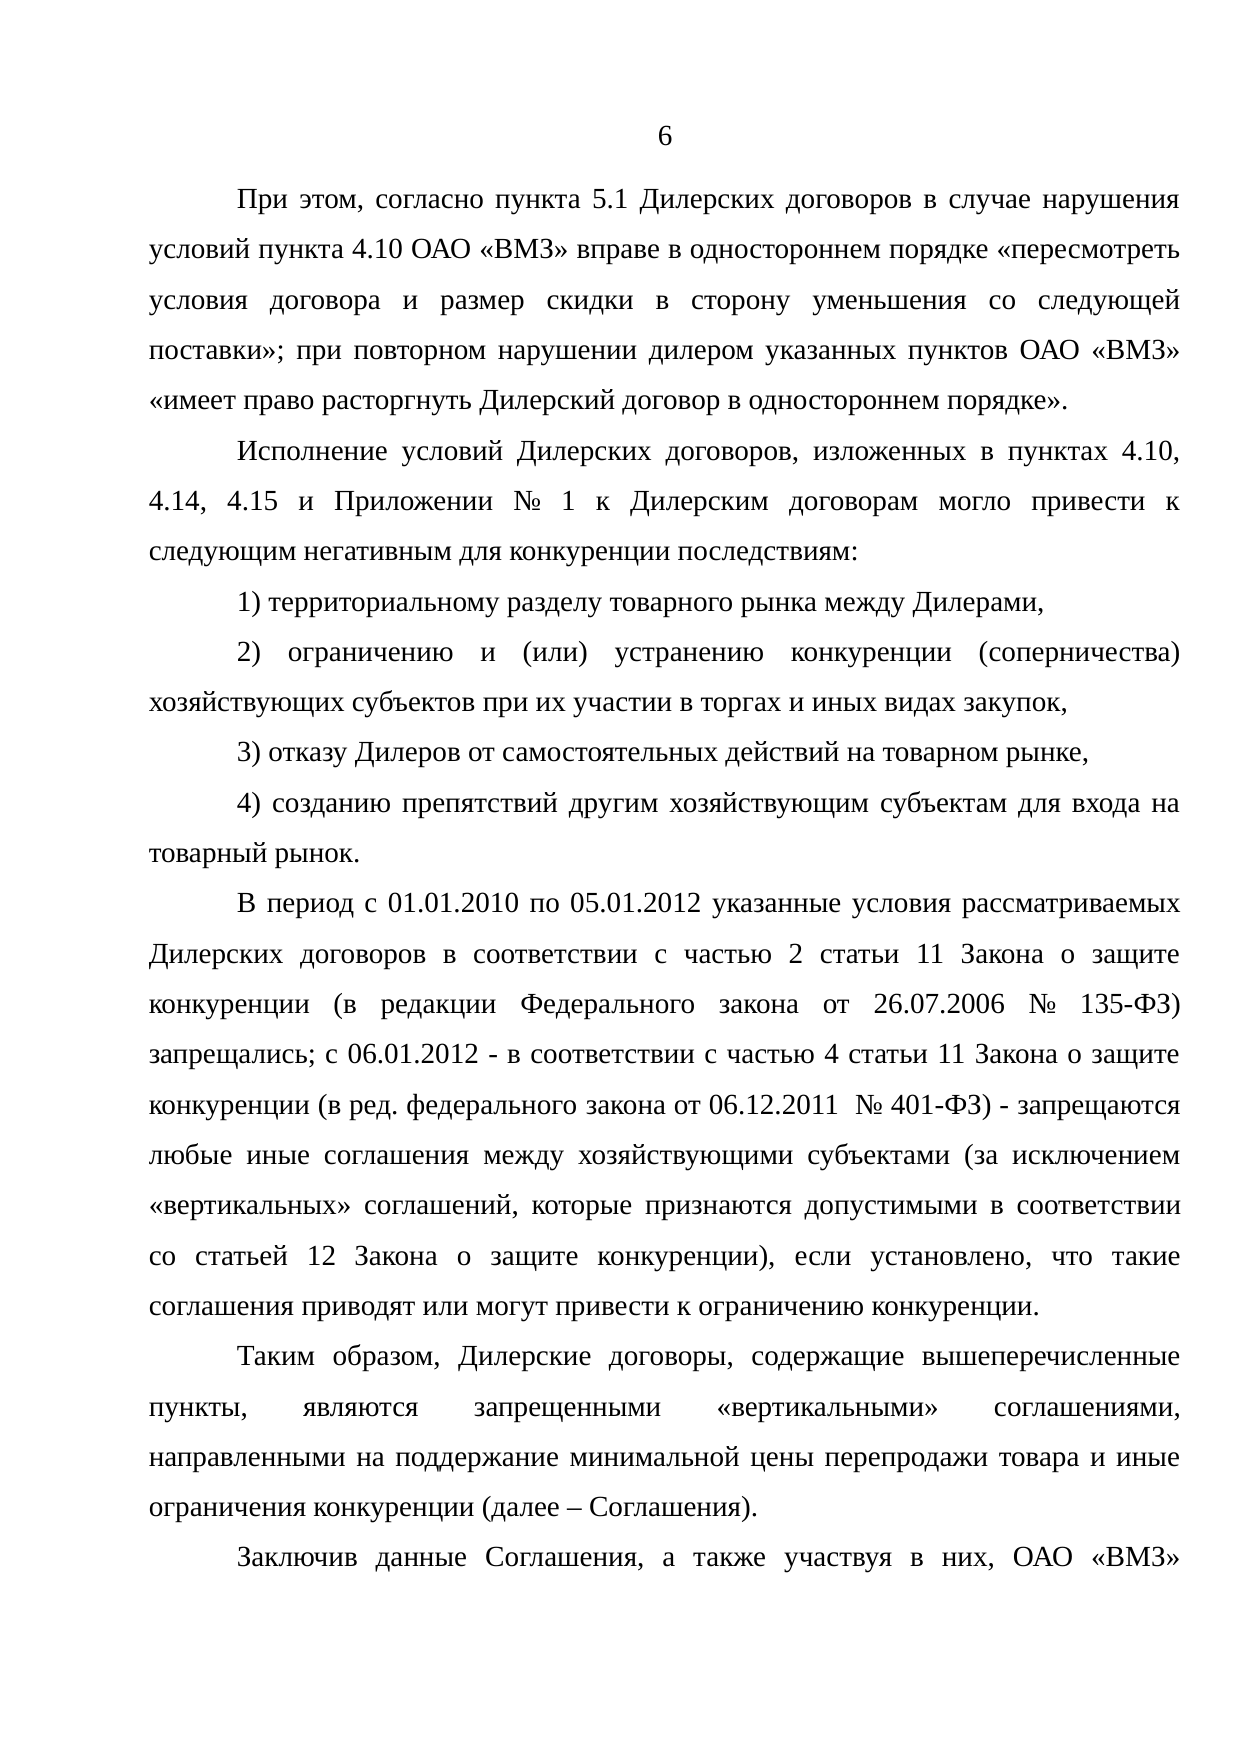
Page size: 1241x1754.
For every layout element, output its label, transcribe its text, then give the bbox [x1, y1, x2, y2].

text 2) ограничению и (или) устранению конкуренции (соперничества) хозяйствующих субъектов при их участии в торгах и иных видах закупок, [148, 634, 1181, 718]
text 1) территориальному разделу товарного рынка между Дилерами, [148, 584, 1181, 617]
text В период с 01.01.2010 по 05.01.2012 указанные условия рассматриваемых Дилерских договоров в соответствии с частью 2 статьи 11 Закона о защите конкуренции (в редакции Федерального закона от 26.07.2006 № 135-ФЗ) запрещались; с 06.01.2012 - в соответствии с частью 4 статьи 11 Закона о защите конкуренции (в ред. федерального закона от 06.12.2011 № 401-ФЗ) - запрещаются любые иные соглашения между хозяйствующими субъектами (за исключением «вертикальных» соглашений, которые признаются допустимыми в соответствии со статьей 12 Закона о защите конкуренции), если установлено, что такие соглашения приводят или могут привести к ограничению конкуренции. [148, 886, 1181, 1322]
text При этом, согласно пункта 5.1 Дилерских договоров в случае нарушения условий пункта 4.10 ОАО «ВМЗ» вправе в одностороннем порядке «пересмотреть условия договора и размер скидки в сторону уменьшения со следующей поставки»; при повторном нарушении дилером указанных пунктов ОАО «ВМЗ» «имеет право расторгнуть Дилерский договор в одностороннем порядке». [148, 181, 1181, 416]
text 4) созданию препятствий другим хозяйствующим субъектам для входа на товарный рынок. [148, 785, 1181, 869]
text Исполнение условий Дилерских договоров, изложенных в пунктах 4.10, 4.14, 4.15 и Приложении № 1 к Дилерским договорам могло привести к следующим негативным для конкуренции последствиям: [148, 433, 1181, 567]
text Таким образом, Дилерские договоры, содержащие вышеперечисленные пункты, являются запрещенными «вертикальными» соглашениями, направленными на поддержание минимальной цены перепродажи товара и иные ограничения конкуренции (далее – Соглашения). [148, 1338, 1181, 1523]
text 3) отказу Дилеров от самостоятельных действий на товарном рынке, [148, 734, 1181, 768]
text Заключив данные Соглашения, а также участвуя в них, ОАО «ВМЗ» [148, 1539, 1181, 1573]
